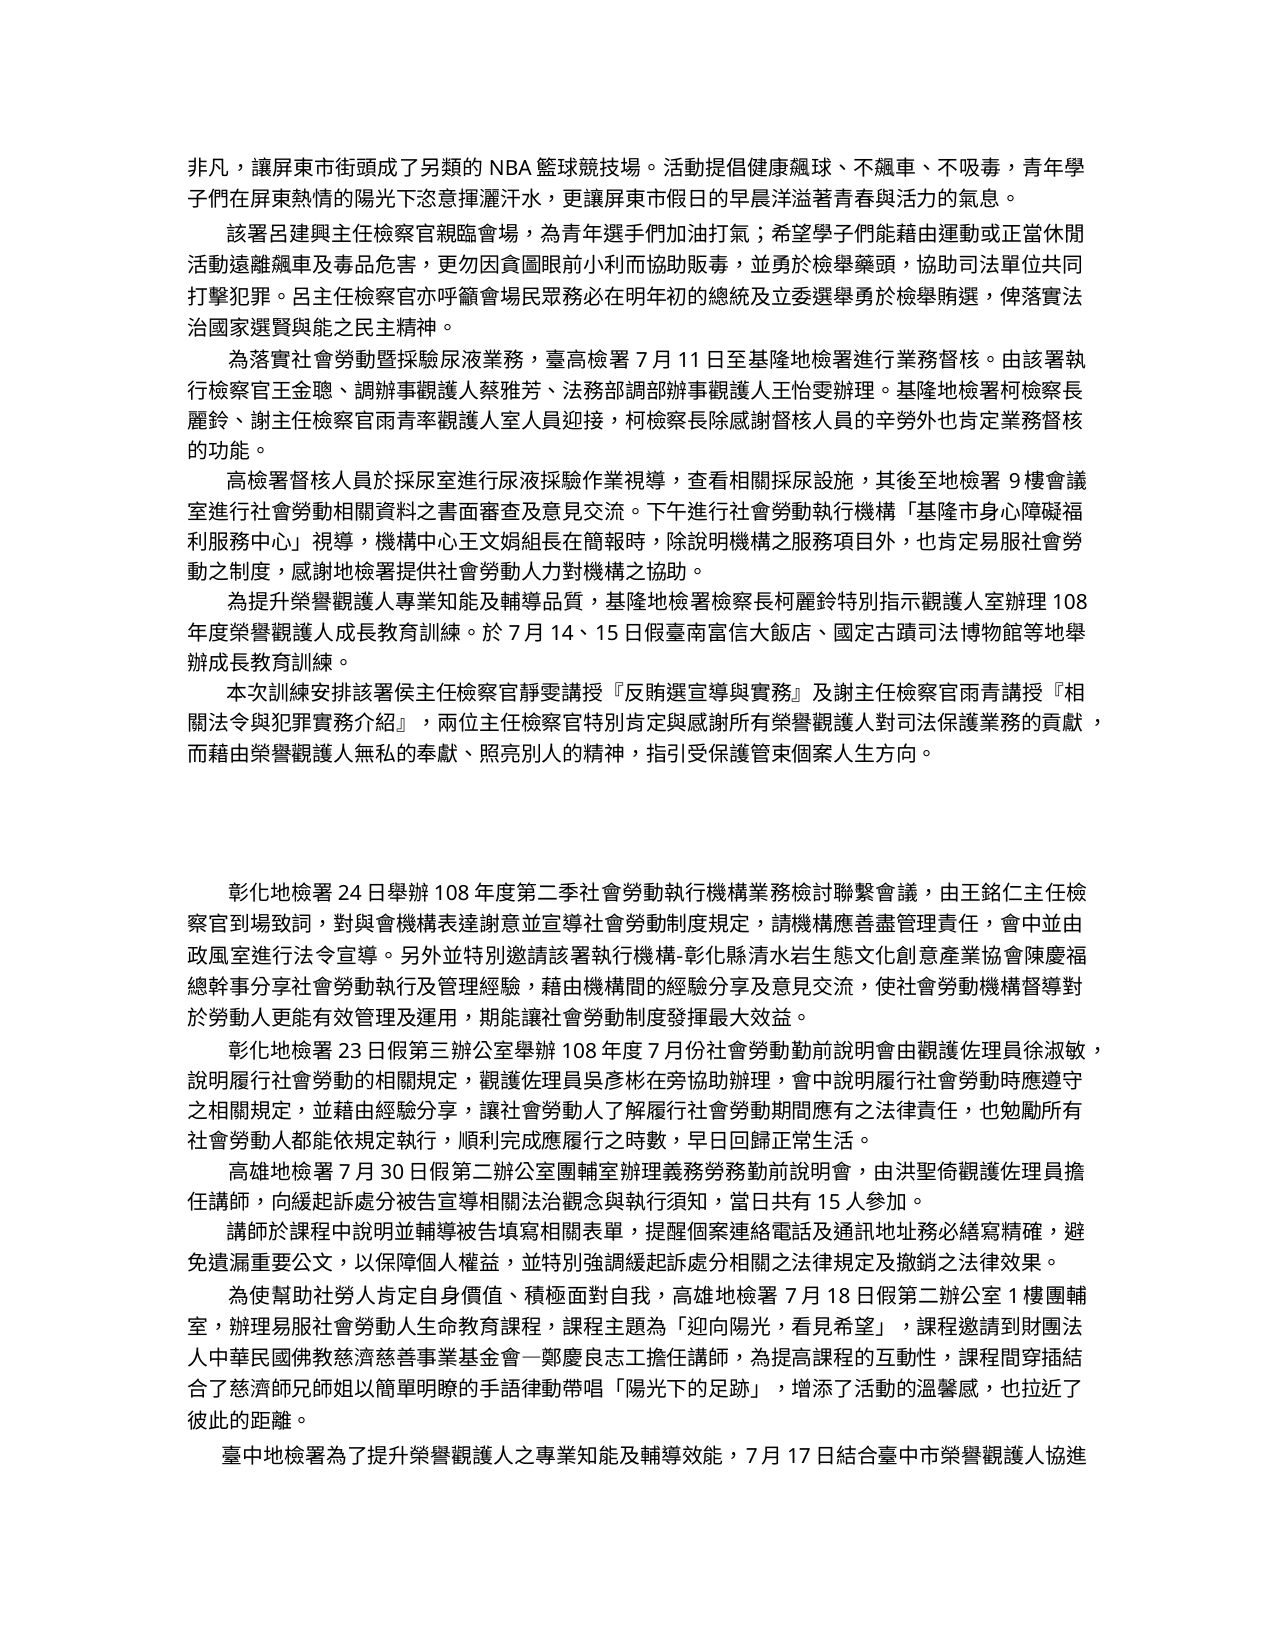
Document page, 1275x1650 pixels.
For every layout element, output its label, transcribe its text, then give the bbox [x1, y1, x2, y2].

text 基隆地檢署辦理108年榮譽觀護人成長訓練 [187, 819, 1087, 873]
text 該署呂建興主任檢察官親臨會場，為青年選手們加油打氣；希望學子們能藉由運動或正當休閒活動遠離飆車及毒品危害，更勿因貪圖眼前小利而協助販毒，並勇於檢舉藥頭，協助司法單位共同打擊犯罪。呂主任檢察官亦呼籲會場民眾務必在明年初的總統及立委選舉勇於檢舉賄選，俾落實法治國家選賢與能之民主精神。 [187, 217, 1087, 342]
text 高雄地檢署7月30日假第二辦公室團輔室辦理義務勞務勤前說明會，由洪聖倚觀護佐理員擔任講師，向緩起訴處分被告宣導相關法治觀念與執行須知，當日共有15人參加。 [187, 1155, 1087, 1216]
text 講師於課程中說明並輔導被告填寫相關表單，提醒個案連絡電話及通訊地址務必繕寫精確，避免遺漏重要公文，以保障個人權益，並特別強調緩起訴處分相關之法律規定及撤銷之法律效果。 [187, 1216, 1087, 1276]
text 臺高檢督核基隆地檢社會勞動暨尿液採驗業務 [187, 767, 1087, 809]
text 為使幫助社勞人肯定自身價值、積極面對自我，高雄地檢署7月18日假第二辦公室1樓團輔室，辦理易服社會勞動人生命教育課程，課程主題為「迎向陽光，看見希望」，課程邀請到財團法人中華民國佛教慈濟慈善事業基金會—鄭慶良志工擔任講師，為提高課程的互動性，課程間穿插結合了慈濟師兄師姐以簡單明瞭的手語律動帶唱「陽光下的足跡」，增添了活動的溫馨感，也拉近了彼此的距離。 [187, 1278, 1087, 1434]
text 高檢署督核人員於採尿室進行尿液採驗作業視導，查看相關採尿設施，其後至地檢署9樓會議室進行社會勞動相關資料之書面審查及意見交流。下午進行社會勞動執行機構「基隆市身心障礙福利服務中心」視導，機構中心王文娟組長在簡報時，除說明機構之服務項目外，也肯定易服社會勞動之制度，感謝地檢署提供社會勞動人力對機構之協助。 [187, 465, 1087, 586]
text 為提升榮譽觀護人專業知能及輔導品質，基隆地檢署檢察長柯麗鈴特別指示觀護人室辦理108年度榮譽觀護人成長教育訓練。於7月14、15日假臺南富信大飯店、國定古蹟司法博物館等地舉辦成長教育訓練。 [187, 586, 1087, 676]
text 本次訓練安排該署侯主任檢察官靜雯講授『反賄選宣導與實務』及謝主任檢察官雨青講授『相關法令與犯罪實務介紹』，兩位主任檢察官特別肯定與感謝所有榮譽觀護人對司法保護業務的貢獻，而藉由榮譽觀護人無私的奉獻、照亮別人的精神，指引受保護管束個案人生方向。 [187, 676, 1087, 767]
text 彰化地檢署23日假第三辦公室舉辦108年度7月份社會勞動勤前說明會由觀護佐理員徐淑敏，說明履行社會勞動的相關規定，觀護佐理員吳彥彬在旁協助辦理，會中說明履行社會勞動時應遵守之相關規定，並藉由經驗分享，讓社會勞動人了解履行社會勞動期間應有之法律責任，也勉勵所有社會勞動人都能依規定執行，順利完成應履行之時數，早日回歸正常生活。 [187, 1034, 1087, 1155]
text 臺中地檢署為了提升榮譽觀護人之專業知能及輔導效能，7月17日結合臺中市榮譽觀護人協進 [187, 1438, 1087, 1470]
text 非凡，讓屏東市街頭成了另類的NBA籃球競技場。活動提倡健康飆球、不飆車、不吸毒，青年學子們在屏東熱情的陽光下恣意揮灑汗水，更讓屏東市假日的早晨洋溢著青春與活力的氣息。 [187, 150, 1087, 212]
text 為落實社會勞動暨採驗尿液業務，臺高檢署7月11日至基隆地檢署進行業務督核。由該署執行檢察官王金聰、調辦事觀護人蔡雅芳、法務部調部辦事觀護人王怡雯辦理。基隆地檢署柯檢察長麗鈴、謝主任檢察官雨青率觀護人室人員迎接，柯檢察長除感謝督核人員的辛勞外也肯定業務督核的功能。 [187, 344, 1087, 465]
text 彰化地檢署24日舉辦108年度第二季社會勞動執行機構業務檢討聯繫會議，由王銘仁主任檢察官到場致詞，對與會機構表達謝意並宣導社會勞動制度規定，請機構應善盡管理責任，會中並由政風室進行法令宣導。另外並特別邀請該署執行機構-彰化縣清水岩生態文化創意產業協會陳慶福總幹事分享社會勞動執行及管理經驗，藉由機構間的經驗分享及意見交流，使社會勞動機構督導對於勞動人更能有效管理及運用，期能讓社會勞動制度發揮最大效益。 [187, 876, 1087, 1032]
